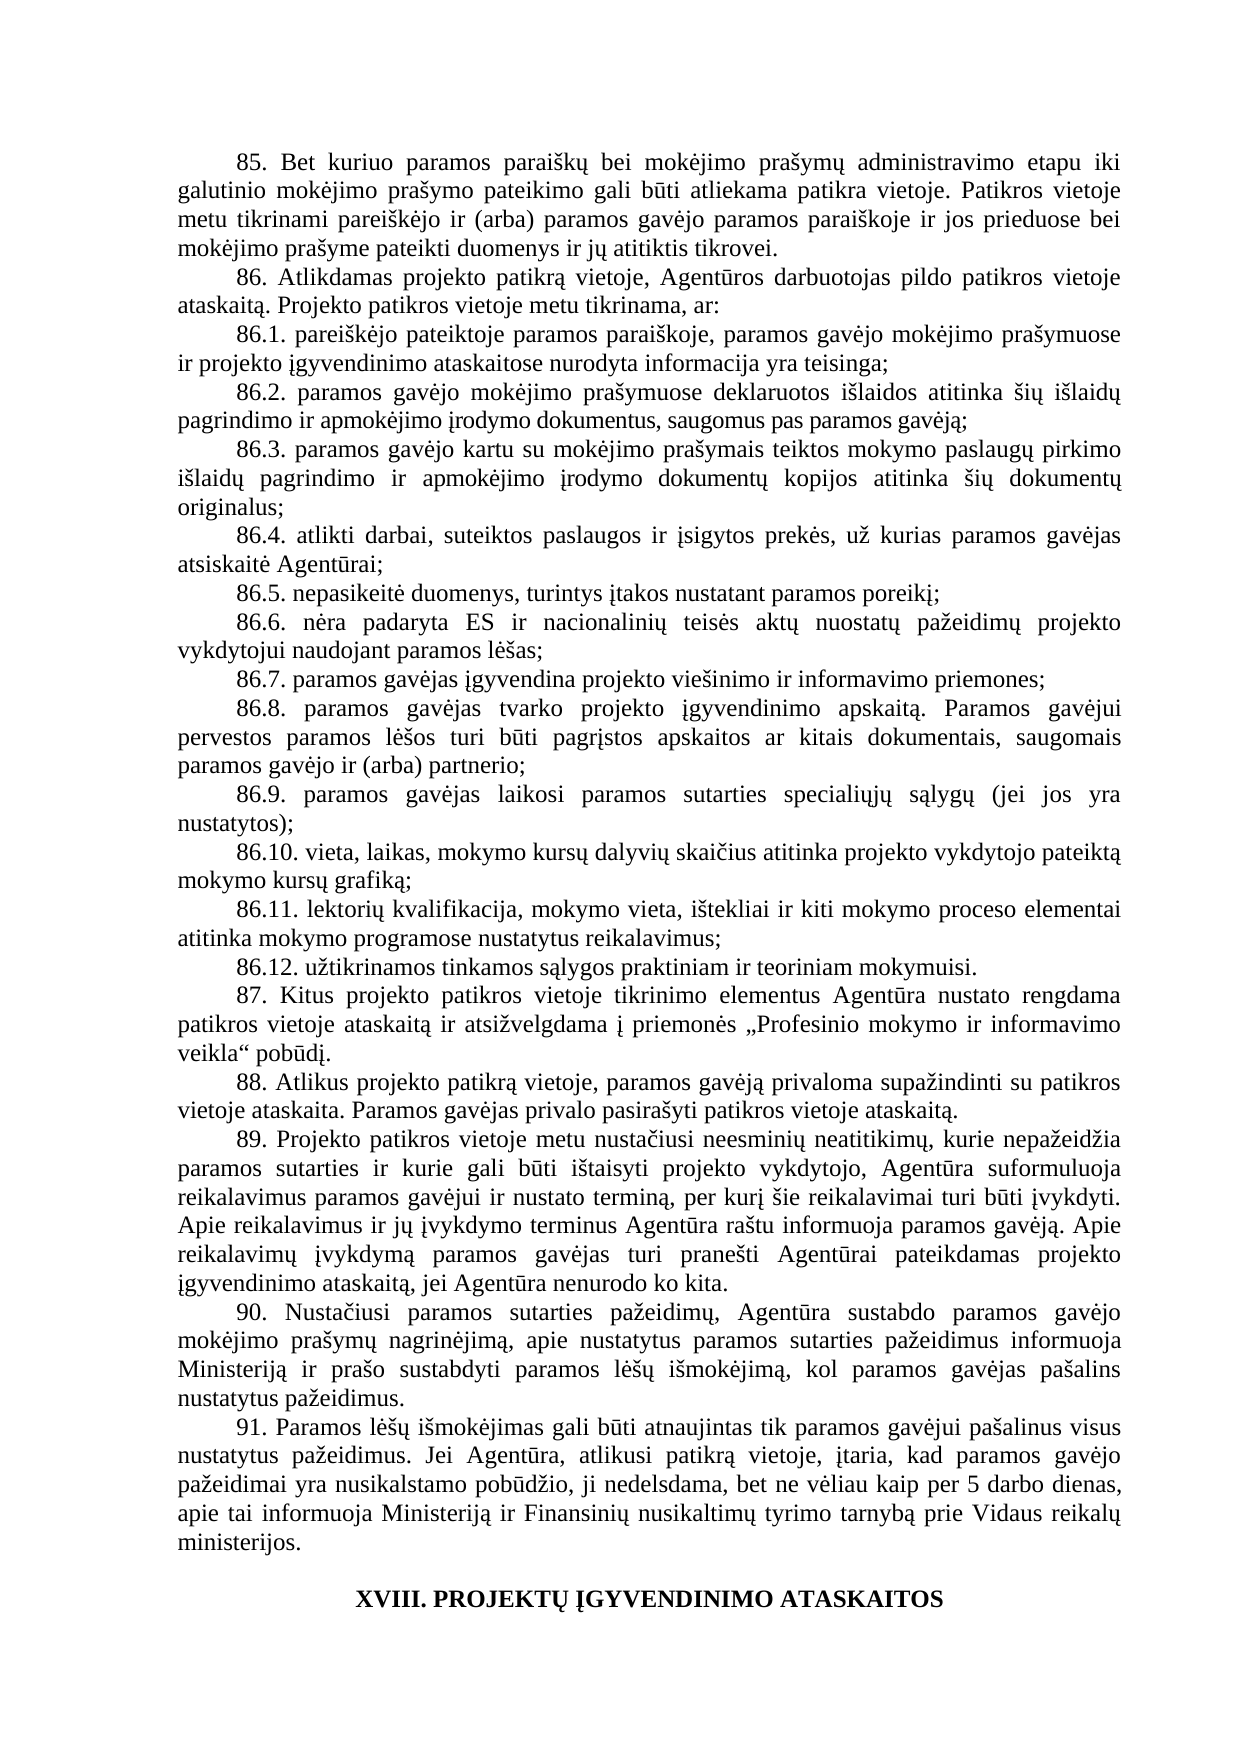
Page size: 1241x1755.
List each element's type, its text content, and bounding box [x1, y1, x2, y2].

text 86.11. lektorių kvalifikacija, mokymo vieta, ištekliai ir kiti mokymo proceso elementai atitinka mokymo programose nustatytus reikalavimus; [177, 894, 1122, 952]
text 89. Projekto patikros vietoje metu nustačiusi neesminių neatitikimų, kurie nepažeidžia paramos sutarties ir kurie gali būti ištaisyti projekto vykdytojo, Agentūra suformuluoja reikalavimus paramos gavėjui ir nustato terminą, per kurį šie reikalavimai turi būti įvykdyti. Apie reikalavimus ir jų įvykdymo terminus Agentūra raštu informuoja paramos gavėją. Apie reikalavimų įvykdymą paramos gavėjas turi pranešti Agentūrai pateikdamas projekto įgyvendinimo ataskaitą, jei Agentūra nenurodo ko kita. [177, 1124, 1122, 1297]
text 88. Atlikus projekto patikrą vietoje, paramos gavėją privaloma supažindinti su patikros vietoje ataskaita. Paramos gavėjas privalo pasirašyti patikros vietoje ataskaitą. [177, 1067, 1122, 1124]
text 86.12. užtikrinamos tinkamos sąlygos praktiniam ir teoriniam mokymuisi. [177, 952, 1122, 981]
text 86. Atlikdamas projekto patikrą vietoje, Agentūros darbuotojas pildo patikros vietoje ataskaitą. Projekto patikros vietoje metu tikrinama, ar: [177, 262, 1122, 319]
text 85. Bet kuriuo paramos paraiškų bei mokėjimo prašymų administravimo etapu iki galutinio mokėjimo prašymo pateikimo gali būti atliekama patikra vietoje. Patikros vietoje metu tikrinami pareiškėjo ir (arba) paramos gavėjo paramos paraiškoje ir jos prieduose bei mokėjimo prašyme pateikti duomenys ir jų atitiktis tikrovei. [177, 147, 1122, 262]
text 86.4. atlikti darbai, suteiktos paslaugos ir įsigytos prekės, už kurias paramos gavėjas atsiskaitė Agentūrai; [177, 521, 1122, 578]
text 86.7. paramos gavėjas įgyvendina projekto viešinimo ir informavimo priemones; [177, 664, 1122, 693]
text 90. Nustačiusi paramos sutarties pažeidimų, Agentūra sustabdo paramos gavėjo mokėjimo prašymų nagrinėjimą, apie nustatytus paramos sutarties pažeidimus informuoja Ministeriją ir prašo sustabdyti paramos lėšų išmokėjimą, kol paramos gavėjas pašalins nustatytus pažeidimus. [177, 1297, 1122, 1412]
text 86.9. paramos gavėjas laikosi paramos sutarties specialiųjų sąlygų (jei jos yra nustatytos); [177, 779, 1122, 837]
text 86.1. pareiškėjo pateiktoje paramos paraiškoje, paramos gavėjo mokėjimo prašymuose ir projekto įgyvendinimo ataskaitose nurodyta informacija yra teisinga; [177, 319, 1122, 377]
text 86.8. paramos gavėjas tvarko projekto įgyvendinimo apskaitą. Paramos gavėjui pervestos paramos lėšos turi būti pagrįstos apskaitos ar kitais dokumentais, saugomais paramos gavėjo ir (arba) partnerio; [177, 693, 1122, 779]
text 91. Paramos lėšų išmokėjimas gali būti atnaujintas tik paramos gavėjui pašalinus visus nustatytus pažeidimus. Jei Agentūra, atlikusi patikrą vietoje, įtaria, kad paramos gavėjo pažeidimai yra nusikalstamo pobūdžio, ji nedelsdama, bet ne vėliau kaip per 5 darbo dienas, apie tai informuoja Ministeriją ir Finansinių nusikaltimų tyrimo tarnybą prie Vidaus reikalų ministerijos. [177, 1412, 1122, 1556]
text 86.5. nepasikeitė duomenys, turintys įtakos nustatant paramos poreikį; [177, 578, 1122, 607]
text 86.2. paramos gavėjo mokėjimo prašymuose deklaruotos išlaidos atitinka šių išlaidų pagrindimo ir apmokėjimo įrodymo dokumentus, saugomus pas paramos gavėją; [177, 377, 1122, 434]
text 87. Kitus projekto patikros vietoje tikrinimo elementus Agentūra nustato rengdama patikros vietoje ataskaitą ir atsižvelgdama į priemonės „Profesinio mokymo ir informavimo veikla“ pobūdį. [177, 981, 1122, 1067]
text 86.10. vieta, laikas, mokymo kursų dalyvių skaičius atitinka projekto vykdytojo pateiktą mokymo kursų grafiką; [177, 837, 1122, 894]
text 86.6. nėra padaryta ES ir nacionalinių teisės aktų nuostatų pažeidimų projekto vykdytojui naudojant paramos lėšas; [177, 607, 1122, 664]
text 86.3. paramos gavėjo kartu su mokėjimo prašymais teiktos mokymo paslaugų pirkimo išlaidų pagrindimo ir apmokėjimo įrodymo dokumentų kopijos atitinka šių dokumentų originalus; [177, 434, 1122, 521]
text XVIII. PROJEKTŲ ĮGYVENDINIMO ATASKAITOS [177, 1584, 1122, 1613]
